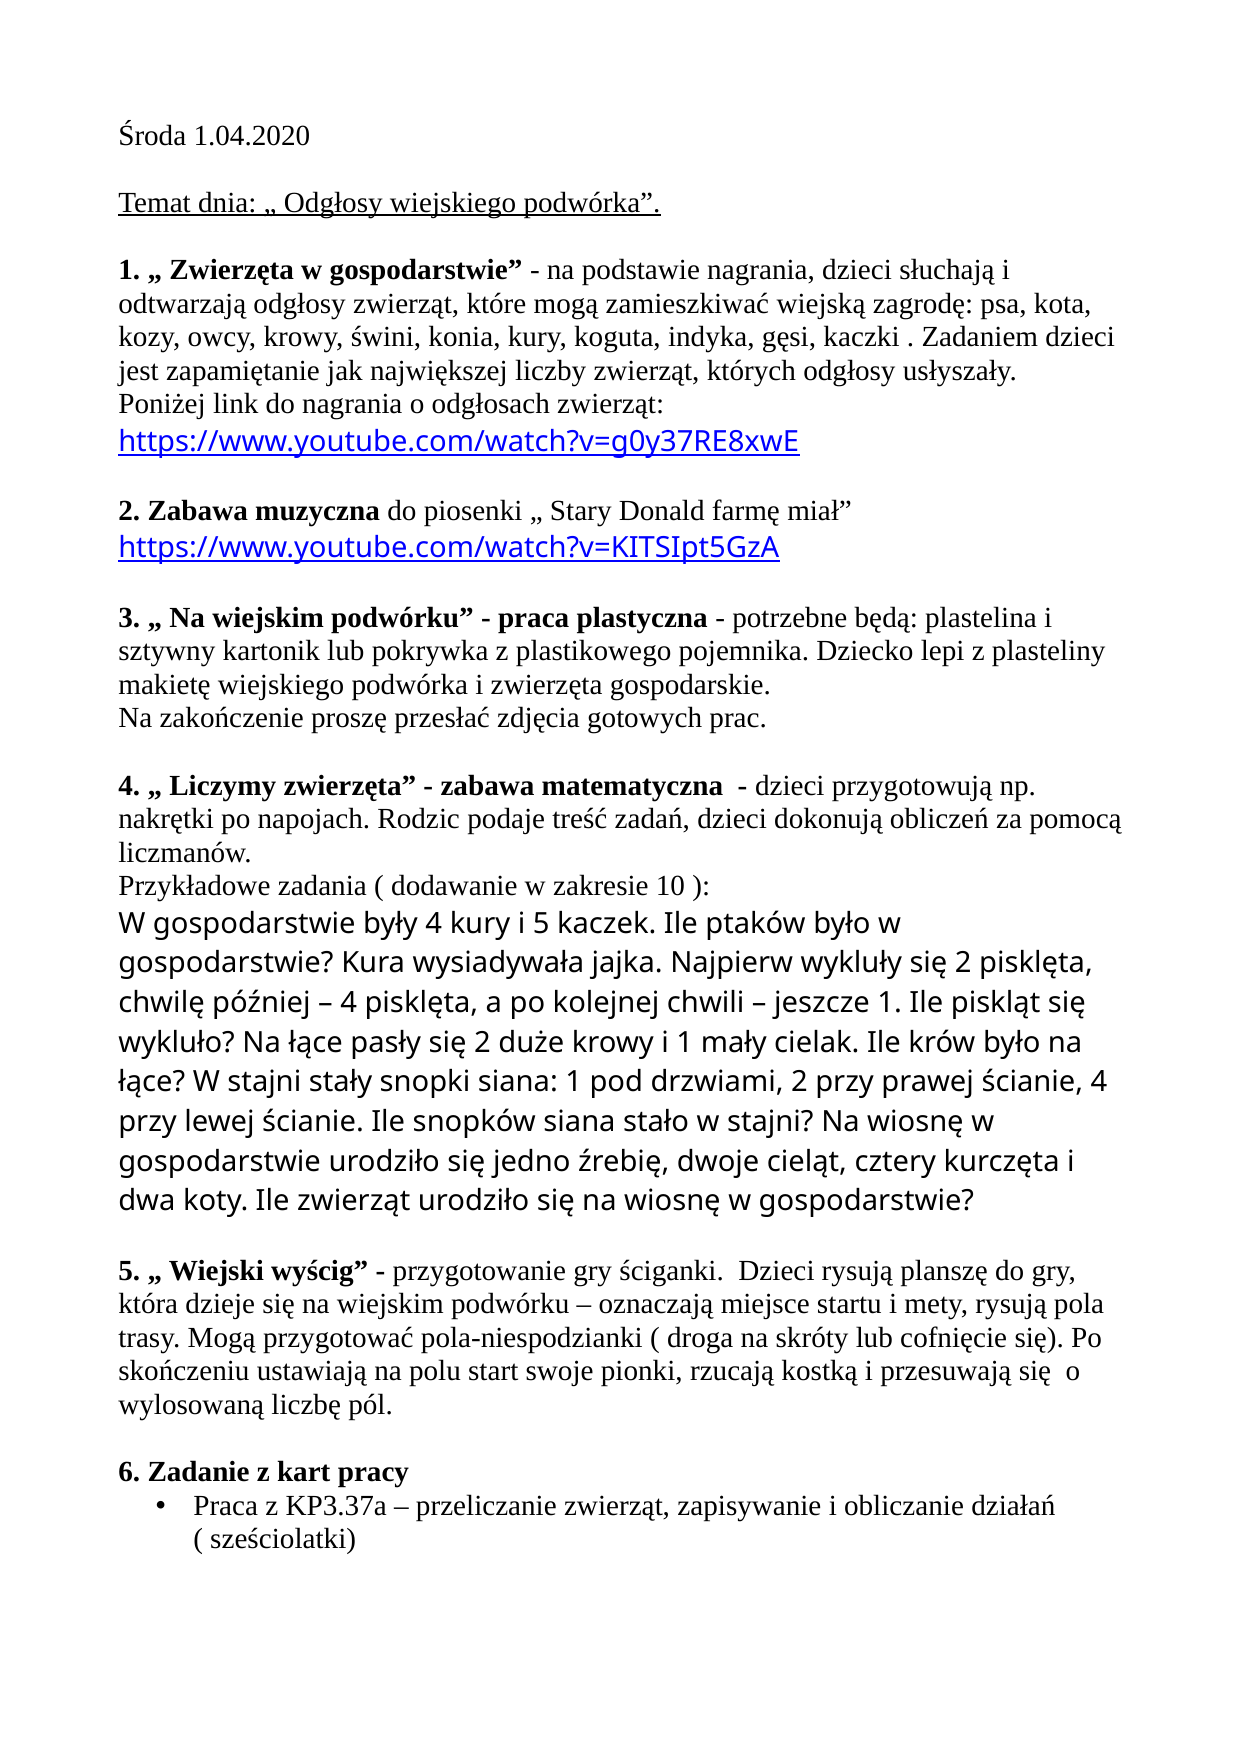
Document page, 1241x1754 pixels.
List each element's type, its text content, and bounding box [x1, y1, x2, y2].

text 1. „ Zwierzęta w gospodarstwie” - na podstawie nagrania, dzieci słuchają i odtwarzają odgłosy zwierząt, które mogą zamieszkiwać wiejską zagrodę: psa, kota, kozy, owcy, krowy, świni, konia, kury, koguta, indyka, gęsi, kaczki . Zadaniem dzieci jest zapamiętanie jak największej liczby zwierząt, których odgłosy usłyszały. [118, 252, 1122, 386]
text 3. „ Na wiejskim podwórku” - praca plastyczna - potrzebne będą: plastelina i sztywny kartonik lub pokrywka z plastikowego pojemnika. Dziecko lepi z plasteliny makietę wiejskiego podwórka i zwierzęta gospodarskie. [118, 600, 1122, 701]
text https://www.youtube.com/watch?v=KITSIpt5GzA [118, 527, 1122, 566]
text Temat dnia: „ Odgłosy wiejskiego podwórka”. [118, 185, 1122, 219]
text Przykładowe zadania ( dodawanie w zakresie 10 ): [118, 868, 1122, 902]
text 6. Zadanie z kart pracy [118, 1454, 1122, 1488]
list Praca z KP3.37a – przeliczanie zwierząt, zapisywanie i obliczanie działań ( sześciolatki) [156, 1488, 1122, 1555]
text https://www.youtube.com/watch?v=g0y37RE8xwE [118, 420, 1122, 460]
text Na zakończenie proszę przesłać zdjęcia gotowych prac. [118, 701, 1122, 734]
text Poniżej link do nagrania o odgłosach zwierząt: [118, 386, 1122, 420]
text 2. Zabawa muzyczna do piosenki „ Stary Donald farmę miał” [118, 493, 1122, 527]
text Środa 1.04.2020 [118, 118, 1122, 152]
text 5. „ Wiejski wyścig” - przygotowanie gry ściganki. Dzieci rysują planszę do gry, która dzieje się na wiejskim podwórku – oznaczają miejsce startu i mety, rysują pola trasy. Mogą przygotować pola-niespodzianki ( droga na skróty lub cofnięcie się). Po skończeniu ustawiają na polu start swoje pionki, rzucają kostką i przesuwają się o wylosowaną liczbę pól. [118, 1253, 1122, 1421]
text W gospodarstwie były 4 kury i 5 kaczek. Ile ptaków było w gospodarstwie? Kura wysiadywała jajka. Najpierw wykluły się 2 pisklęta, chwilę później – 4 pisklęta, a po kolejnej chwili – jeszcze 1. Ile piskląt się wykluło? Na łące pasły się 2 duże krowy i 1 mały cielak. Ile krów było na łące? W stajni stały snopki siana: 1 pod drzwiami, 2 przy prawej ścianie, 4 przy lewej ścianie. Ile snopków siana stało w stajni? Na wiosnę w gospodarstwie urodziło się jedno źrebię, dwoje cieląt, cztery kurczęta i dwa koty. Ile zwierząt urodziło się na wiosnę w gospodarstwie? [118, 902, 1122, 1219]
text 4. „ Liczymy zwierzęta” - zabawa matematyczna - dzieci przygotowują np. nakrętki po napojach. Rodzic podaje treść zadań, dzieci dokonują obliczeń za pomocą liczmanów. [118, 768, 1122, 868]
